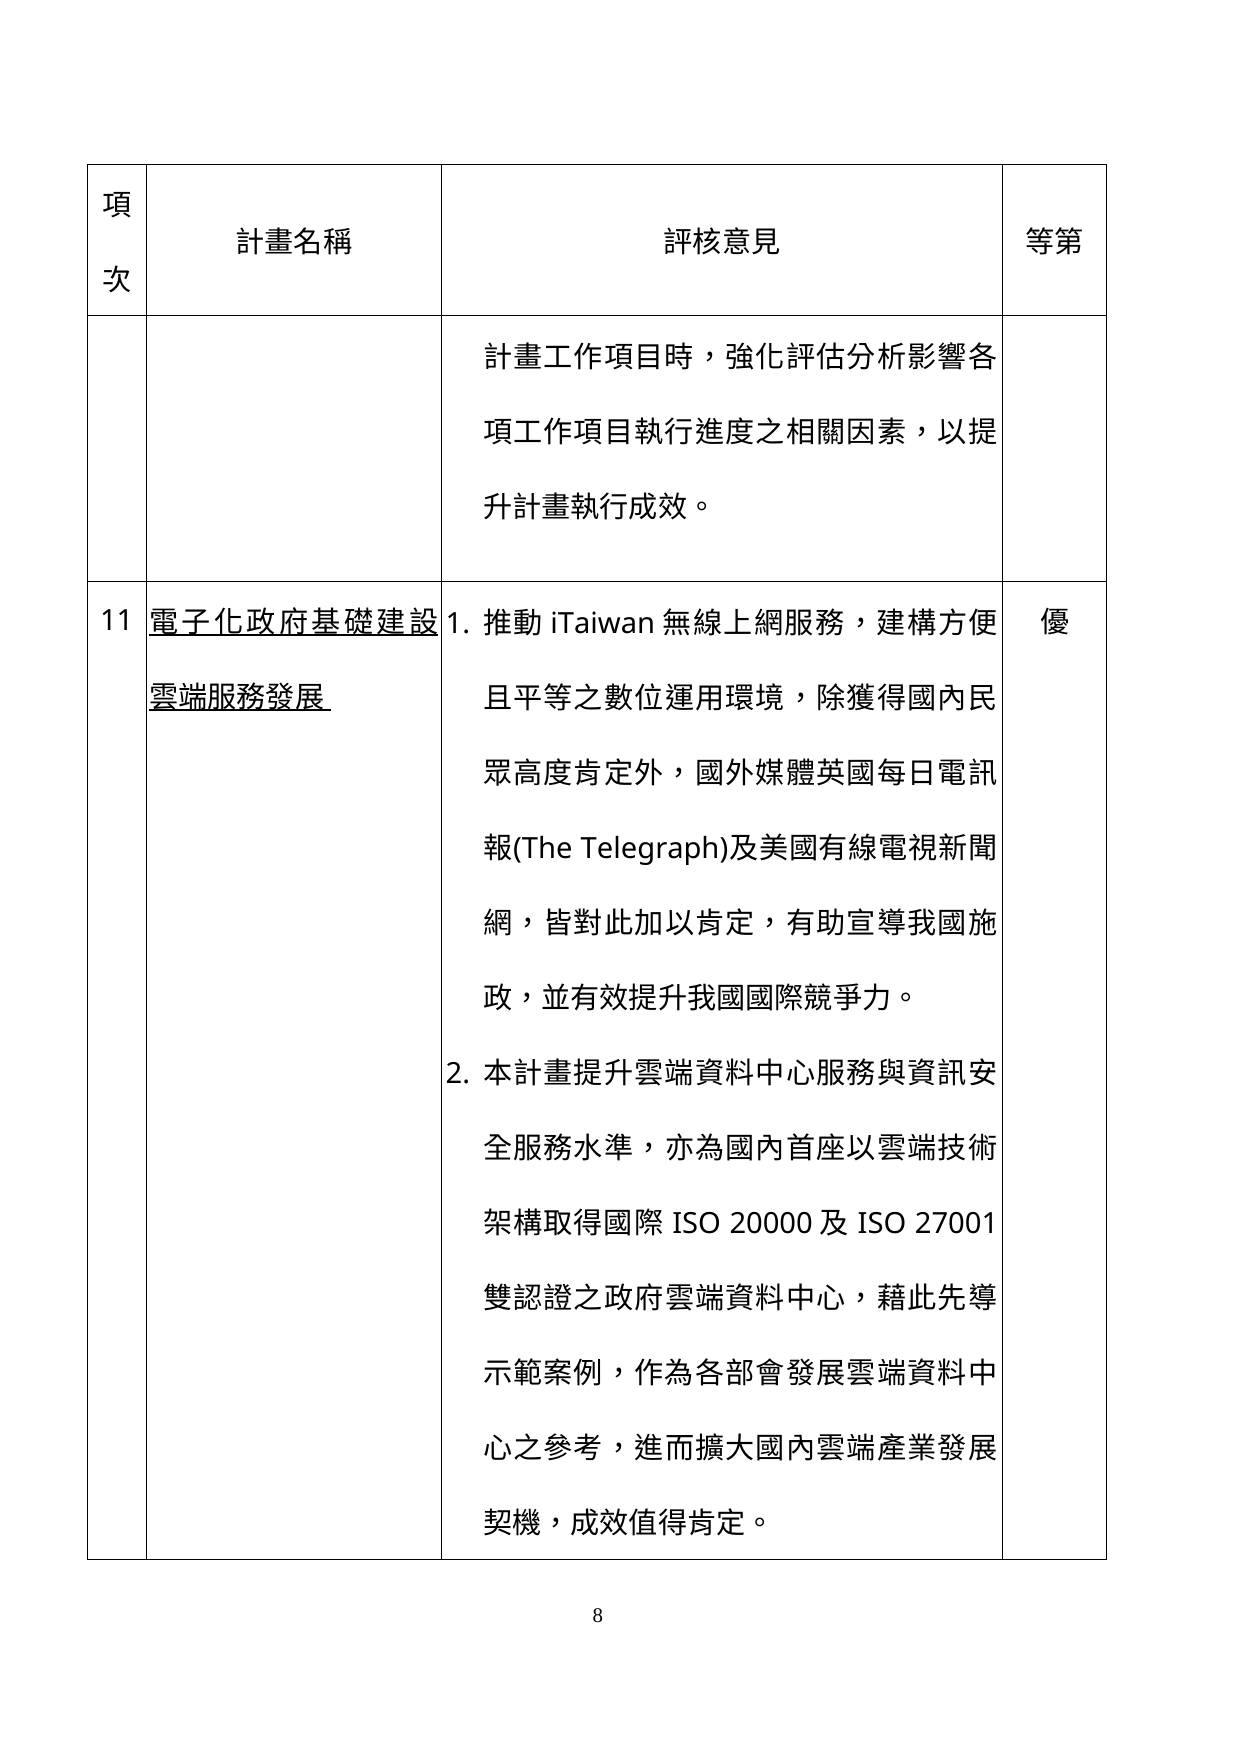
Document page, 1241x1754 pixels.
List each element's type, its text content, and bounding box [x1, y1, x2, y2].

table_header 評核意見 [442, 165, 1002, 315]
table_header 計畫名稱 [147, 165, 441, 315]
table_cell [147, 316, 441, 581]
table_cell 電子化政府基礎建設雲端服務發展 [147, 582, 441, 1559]
table_header 等第 [1003, 165, 1106, 315]
table_header 計畫工作項目時，強化評估分析影響各項工作項目執行進度之相關因素，以提升計畫執行成效。 [444, 316, 999, 543]
table_cell [442, 316, 1002, 581]
table_header 推動iTaiwan無線上網服務，建構方便且平等之數位運用環境，除獲得國內民眾高度肯定外，國外媒體英國每日電訊報(The Telegraph)及美國有線電視新聞網，皆對此加以肯定，有助宣導我國施政，並有效提升我國國際競爭力。 本計畫提升雲端資料中心服務與資訊安全服務水準，亦為國內首座以雲端技術架構取得國際 ISO 20000及 ISO 27001雙認證之政府雲端資料中心，藉此先導示範案例，作為各部會發展雲端資料中心之參考，進而擴大國內雲端產業發展契機，成效值得肯定。 [444, 582, 999, 1559]
table_cell 優 [1003, 582, 1106, 1559]
table_cell 11 [88, 582, 146, 1559]
table_header 項次 [88, 165, 146, 315]
table_cell [88, 316, 146, 581]
table_cell [1003, 316, 1106, 581]
